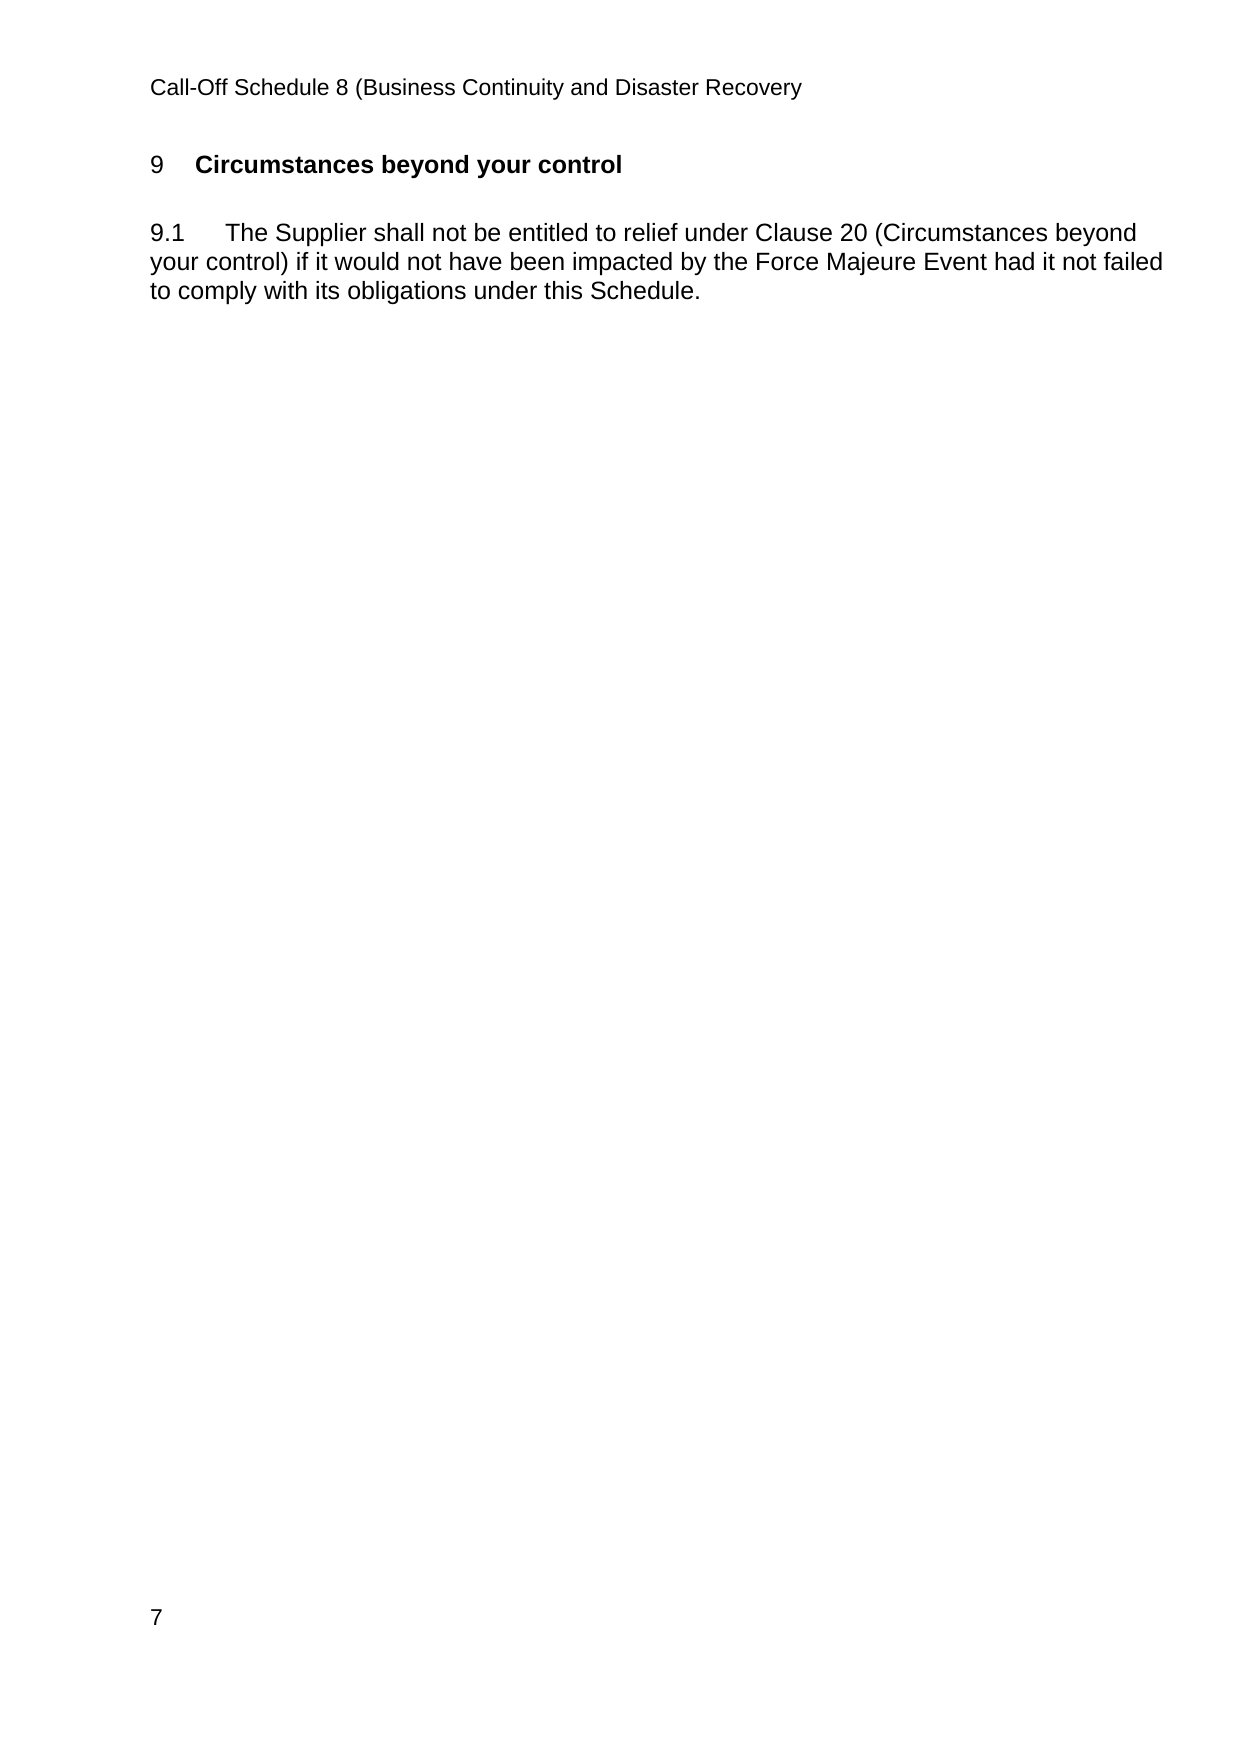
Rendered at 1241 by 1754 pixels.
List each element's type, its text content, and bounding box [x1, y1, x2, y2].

subtitle Circumstances beyond your control [150, 150, 1090, 179]
list The Supplier shall not be entitled to relief under Clause 20 (Circumstances beyond your control) if it would not have been impacted by the Force Majeure Event had it not failed to comply with its obligations under this Schedule. [150, 218, 1171, 304]
